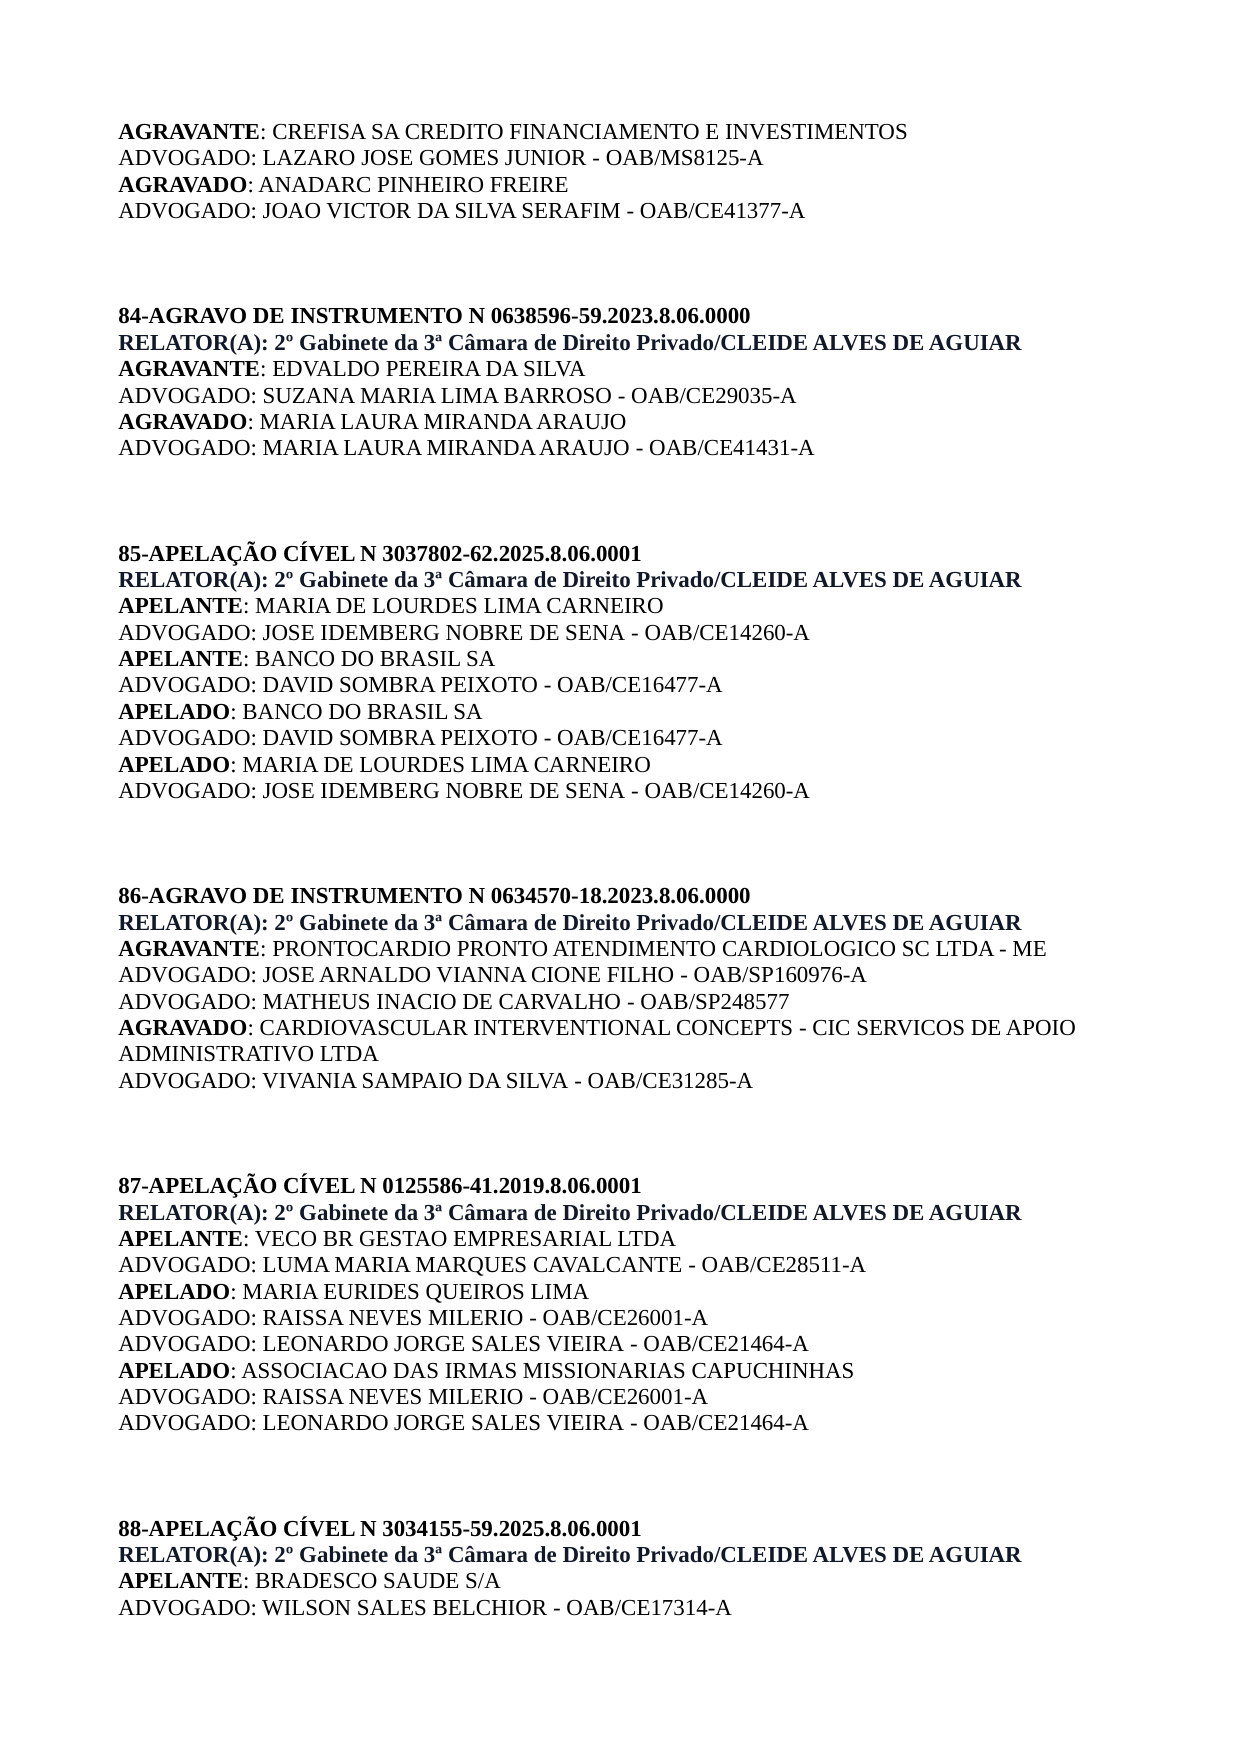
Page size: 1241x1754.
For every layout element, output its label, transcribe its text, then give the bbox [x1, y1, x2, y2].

text AGRAVANTE: CREFISA SA CREDITO FINANCIAMENTO E INVESTIMENTOS ADVOGADO: LAZARO JOSE GOMES JUNIOR - OAB/MS8125-A AGRAVADO: ANADARC PINHEIRO FREIRE ADVOGADO: JOAO VICTOR DA SILVA SERAFIM - OAB/CE41377-A 84-AGRAVO DE INSTRUMENTO N 0638596-59.2023.8.06.0000 RELATOR(A): 2º Gabinete da 3ª Câmara de Direito Privado/CLEIDE ALVES DE AGUIAR AGRAVANTE: EDVALDO PEREIRA DA SILVA ADVOGADO: SUZANA MARIA LIMA BARROSO - OAB/CE29035-A AGRAVADO: MARIA LAURA MIRANDA ARAUJO ADVOGADO: MARIA LAURA MIRANDA ARAUJO - OAB/CE41431-A 85-APELAÇÃO CÍVEL N 3037802-62.2025.8.06.0001 RELATOR(A): 2º Gabinete da 3ª Câmara de Direito Privado/CLEIDE ALVES DE AGUIAR APELANTE: MARIA DE LOURDES LIMA CARNEIRO ADVOGADO: JOSE IDEMBERG NOBRE DE SENA - OAB/CE14260-A APELANTE: BANCO DO BRASIL SA ADVOGADO: DAVID SOMBRA PEIXOTO - OAB/CE16477-A APELADO: BANCO DO BRASIL SA ADVOGADO: DAVID SOMBRA PEIXOTO - OAB/CE16477-A APELADO: MARIA DE LOURDES LIMA CARNEIRO ADVOGADO: JOSE IDEMBERG NOBRE DE SENA - OAB/CE14260-A 86-AGRAVO DE INSTRUMENTO N 0634570-18.2023.8.06.0000 RELATOR(A): 2º Gabinete da 3ª Câmara de Direito Privado/CLEIDE ALVES DE AGUIAR AGRAVANTE: PRONTOCARDIO PRONTO ATENDIMENTO CARDIOLOGICO SC LTDA - ME ADVOGADO: JOSE ARNALDO VIANNA CIONE FILHO - OAB/SP160976-A ADVOGADO: MATHEUS INACIO DE CARVALHO - OAB/SP248577 AGRAVADO: CARDIOVASCULAR INTERVENTIONAL CONCEPTS - CIC SERVICOS DE APOIO ADMINISTRATIVO LTDA ADVOGADO: VIVANIA SAMPAIO DA SILVA - OAB/CE31285-A 87-APELAÇÃO CÍVEL N 0125586-41.2019.8.06.0001 RELATOR(A): 2º Gabinete da 3ª Câmara de Direito Privado/CLEIDE ALVES DE AGUIAR APELANTE: VECO BR GESTAO EMPRESARIAL LTDA ADVOGADO: LUMA MARIA MARQUES CAVALCANTE - OAB/CE28511-A APELADO: MARIA EURIDES QUEIROS LIMA ADVOGADO: RAISSA NEVES MILERIO - OAB/CE26001-A ADVOGADO: LEONARDO JORGE SALES VIEIRA - OAB/CE21464-A APELADO: ASSOCIACAO DAS IRMAS MISSIONARIAS CAPUCHINHAS ADVOGADO: RAISSA NEVES MILERIO - OAB/CE26001-A ADVOGADO: LEONARDO JORGE SALES VIEIRA - OAB/CE21464-A 88-APELAÇÃO CÍVEL N 3034155-59.2025.8.06.0001 RELATOR(A): 2º Gabinete da 3ª Câmara de Direito Privado/CLEIDE ALVES DE AGUIAR APELANTE: BRADESCO SAUDE S/A ADVOGADO: WILSON SALES BELCHIOR - OAB/CE17314-A [118, 118, 1122, 1620]
